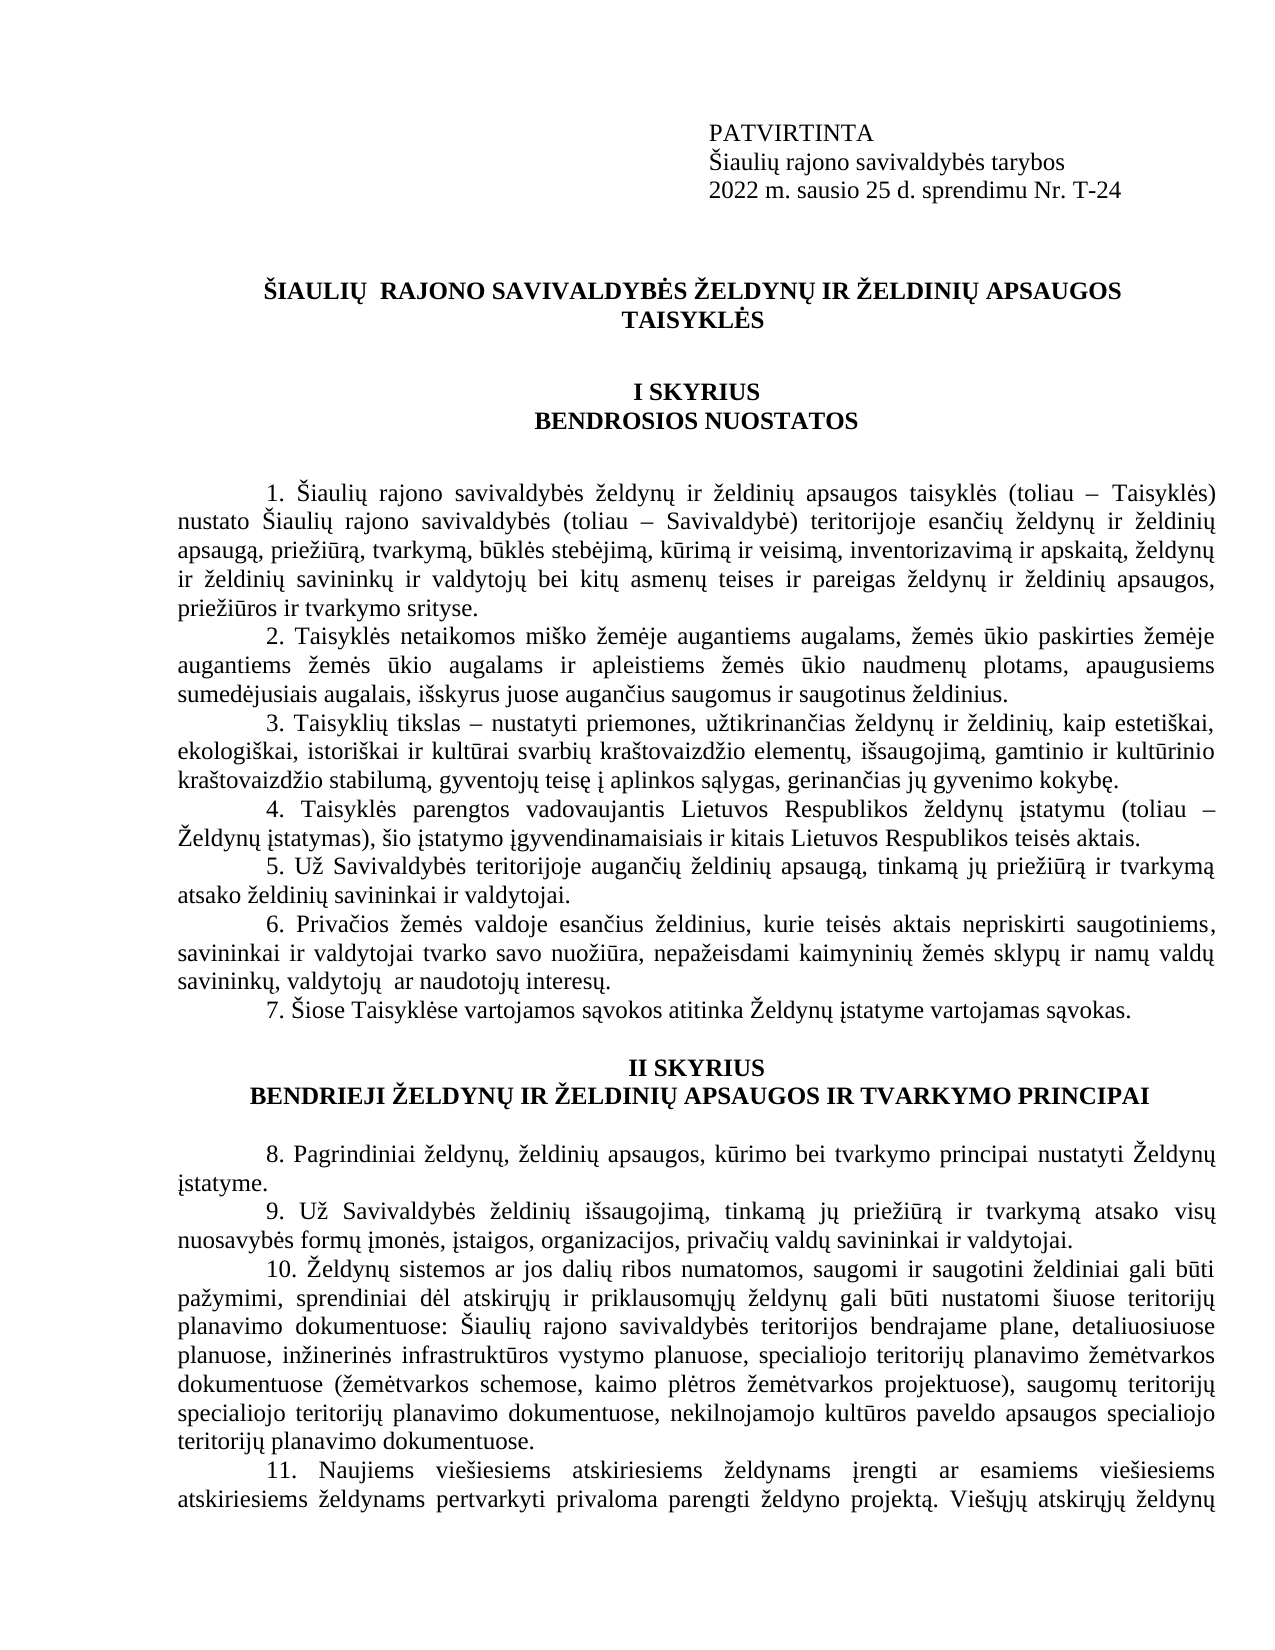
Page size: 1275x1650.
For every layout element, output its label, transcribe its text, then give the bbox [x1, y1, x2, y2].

text 2022 m. sausio 25 d. sprendimu Nr. T-24 [177, 176, 1216, 204]
text 2. Taisyklės netaikomos miško žemėje augantiems augalams, žemės ūkio paskirties žemėje augantiems žemės ūkio augalams ir apleistiems žemės ūkio naudmenų plotams, apaugusiems sumedėjusiais augalais, išskyrus juose augančius saugomus ir saugotinus želdinius. [177, 621, 1216, 708]
text BENDROSIOS NUOSTATOS [177, 406, 1216, 434]
text 10. Želdynų sistemos ar jos dalių ribos numatomos, saugomi ir saugotini želdiniai gali būti pažymimi, sprendiniai dėl atskirųjų ir priklausomųjų želdynų gali būti nustatomi šiuose teritorijų planavimo dokumentuose: Šiaulių rajono savivaldybės teritorijos bendrajame plane, detaliuosiuose planuose, inžinerinės infrastruktūros vystymo planuose, specialiojo teritorijų planavimo žemėtvarkos dokumentuose (žemėtvarkos schemose, kaimo plėtros žemėtvarkos projektuose), saugomų teritorijų specialiojo teritorijų planavimo dokumentuose, nekilnojamojo kultūros paveldo apsaugos specialiojo teritorijų planavimo dokumentuose. [177, 1254, 1216, 1455]
text ŠIAULIŲ RAJONO SAVIVALDYBĖS ŽELDYNŲ IR ŽELDINIŲ APSAUGOS [177, 276, 1208, 305]
text 4. Taisyklės parengtos vadovaujantis Lietuvos Respublikos želdynų įstatymu (toliau – Želdynų įstatymas), šio įstatymo įgyvendinamaisiais ir kitais Lietuvos Respublikos teisės aktais. [177, 794, 1216, 851]
text 6. Privačios žemės valdoje esančius želdinius, kurie teisės aktais nepriskirti saugotiniems, savininkai ir valdytojai tvarko savo nuožiūra, nepažeisdami kaimyninių žemės sklypų ir namų valdų savininkų, valdytojų ar naudotojų interesų. [177, 909, 1216, 995]
text 1. Šiaulių rajono savivaldybės želdynų ir želdinių apsaugos taisyklės (toliau – Taisyklės) nustato Šiaulių rajono savivaldybės (toliau – Savivaldybė) teritorijoje esančių želdynų ir želdinių apsaugą, priežiūrą, tvarkymą, būklės stebėjimą, kūrimą ir veisimą, inventorizavimą ir apskaitą, želdynų ir želdinių savininkų ir valdytojų bei kitų asmenų teises ir pareigas želdynų ir želdinių apsaugos, priežiūros ir tvarkymo srityse. [177, 478, 1216, 621]
text TAISYKLĖS [177, 305, 1208, 334]
text II SKYRIUS [177, 1053, 1216, 1081]
text 7. Šiose Taisyklėse vartojamos sąvokos atitinka Želdynų įstatyme vartojamas sąvokas. [177, 995, 1216, 1024]
text 8. Pagrindiniai želdynų, želdinių apsaugos, kūrimo bei tvarkymo principai nustatyti Želdynų įstatyme. [177, 1139, 1216, 1196]
text BENDRIEJI ŽELDYNŲ IR ŽELDINIŲ APSAUGOS IR TVARKYMO PRINCIPAI [177, 1081, 1216, 1110]
text 5. Už Savivaldybės teritorijoje augančių želdinių apsaugą, tinkamą jų priežiūrą ir tvarkymą atsako želdinių savininkai ir valdytojai. [177, 851, 1216, 909]
text PATVIRTINTA [574, 118, 1216, 147]
text 3. Taisyklių tikslas – nustatyti priemones, užtikrinančias želdynų ir želdinių, kaip estetiškai, ekologiškai, istoriškai ir kultūrai svarbių kraštovaizdžio elementų, išsaugojimą, gamtinio ir kultūrinio kraštovaizdžio stabilumą, gyventojų teisę į aplinkos sąlygas, gerinančias jų gyvenimo kokybę. [177, 708, 1216, 794]
text Šiaulių rajono savivaldybės tarybos [177, 147, 1216, 176]
text 11. Naujiems viešiesiems atskiriesiems želdynams įrengti ar esamiems viešiesiems atskiriesiems želdynams pertvarkyti privaloma parengti želdyno projektą. Viešųjų atskirųjų želdynų [177, 1455, 1216, 1513]
text 9. Už Savivaldybės želdinių išsaugojimą, tinkamą jų priežiūrą ir tvarkymą atsako visų nuosavybės formų įmonės, įstaigos, organizacijos, privačių valdų savininkai ir valdytojai. [177, 1196, 1216, 1254]
text I SKYRIUS [177, 377, 1216, 406]
